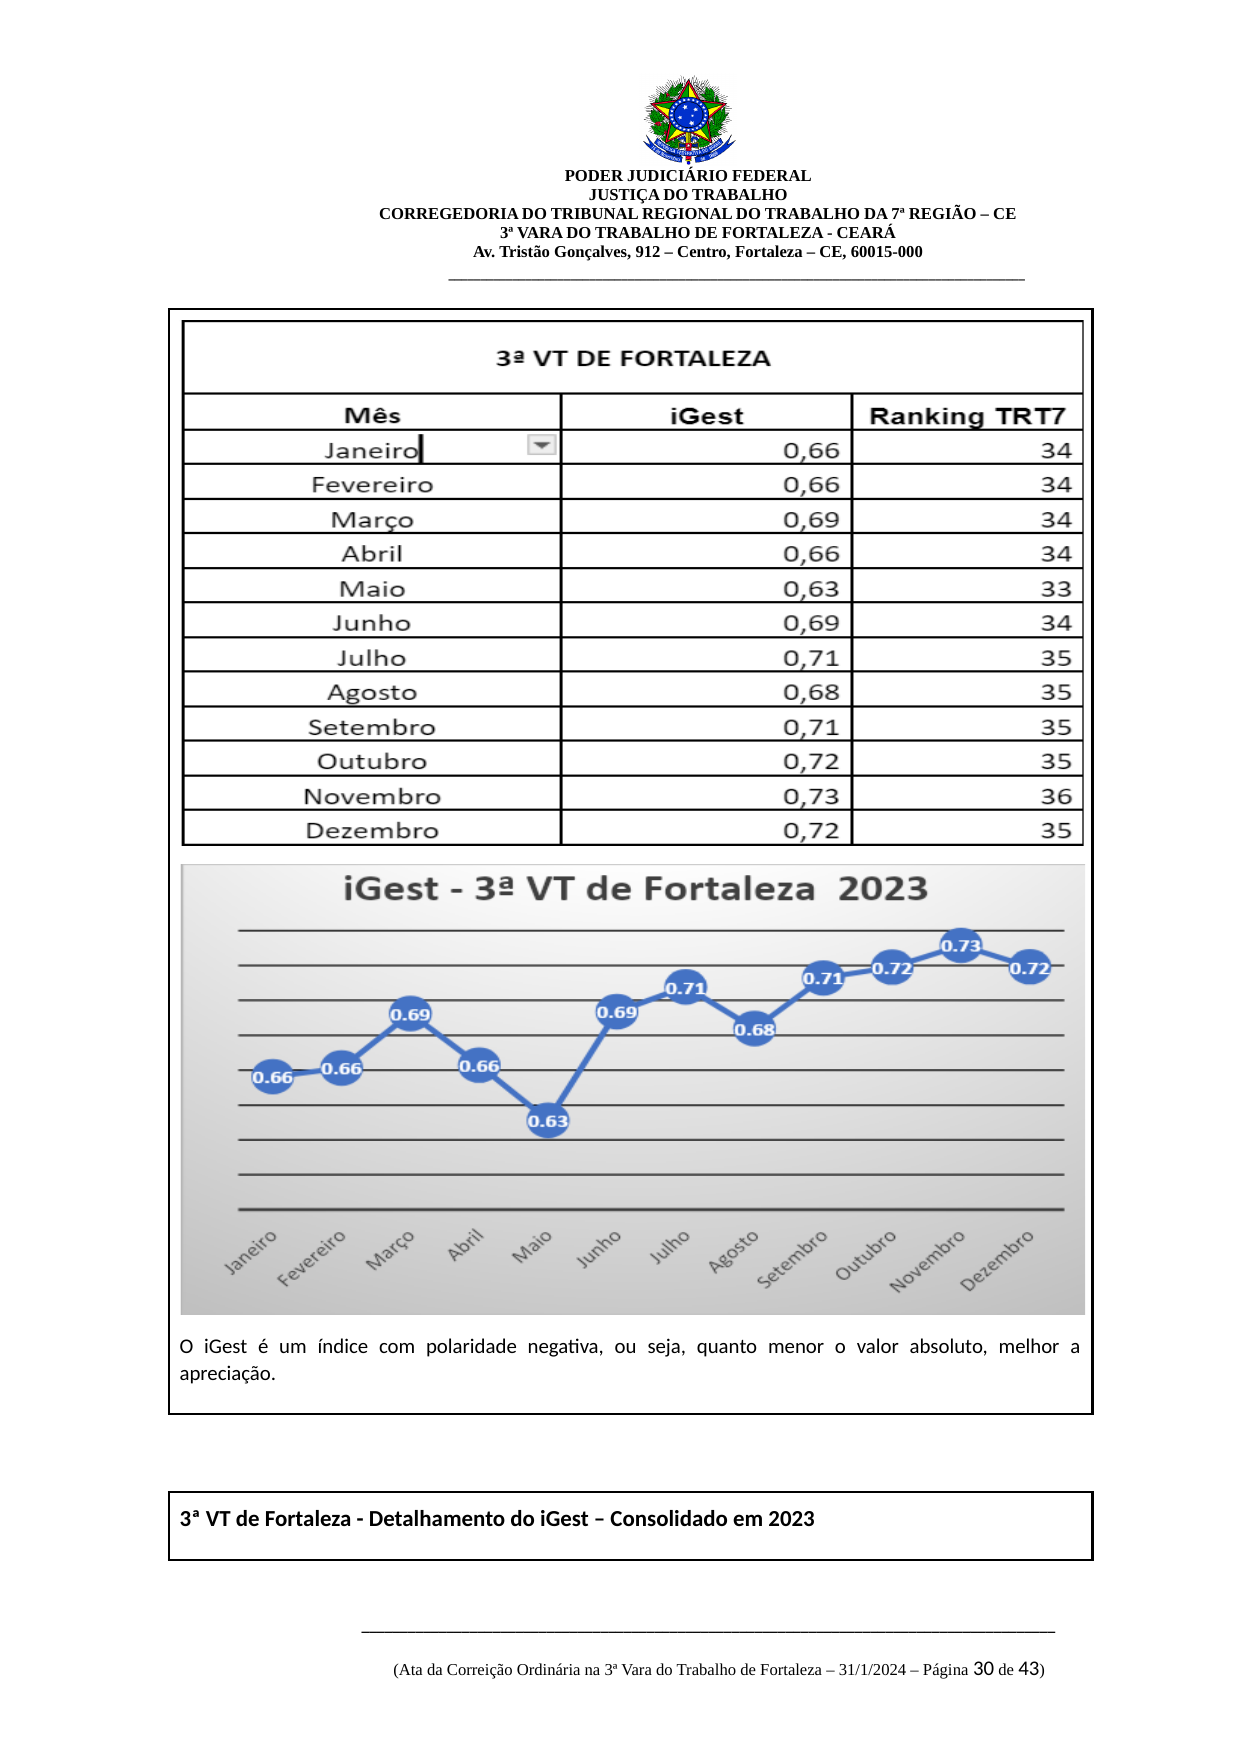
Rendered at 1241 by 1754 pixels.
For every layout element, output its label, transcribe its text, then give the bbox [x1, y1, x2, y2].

table_header 3ª VT de Fortaleza - Detalhamento do iGest – Consolidado em 2023 [170, 1493, 1091, 1559]
picture [638, 73, 738, 166]
picture [179, 864, 1086, 1315]
table_header O iGest é um índice com polaridade negativa, ou seja, quanto menor o valor absoluto, melhor a apreciação. [170, 310, 1091, 1413]
picture [179, 320, 1084, 846]
